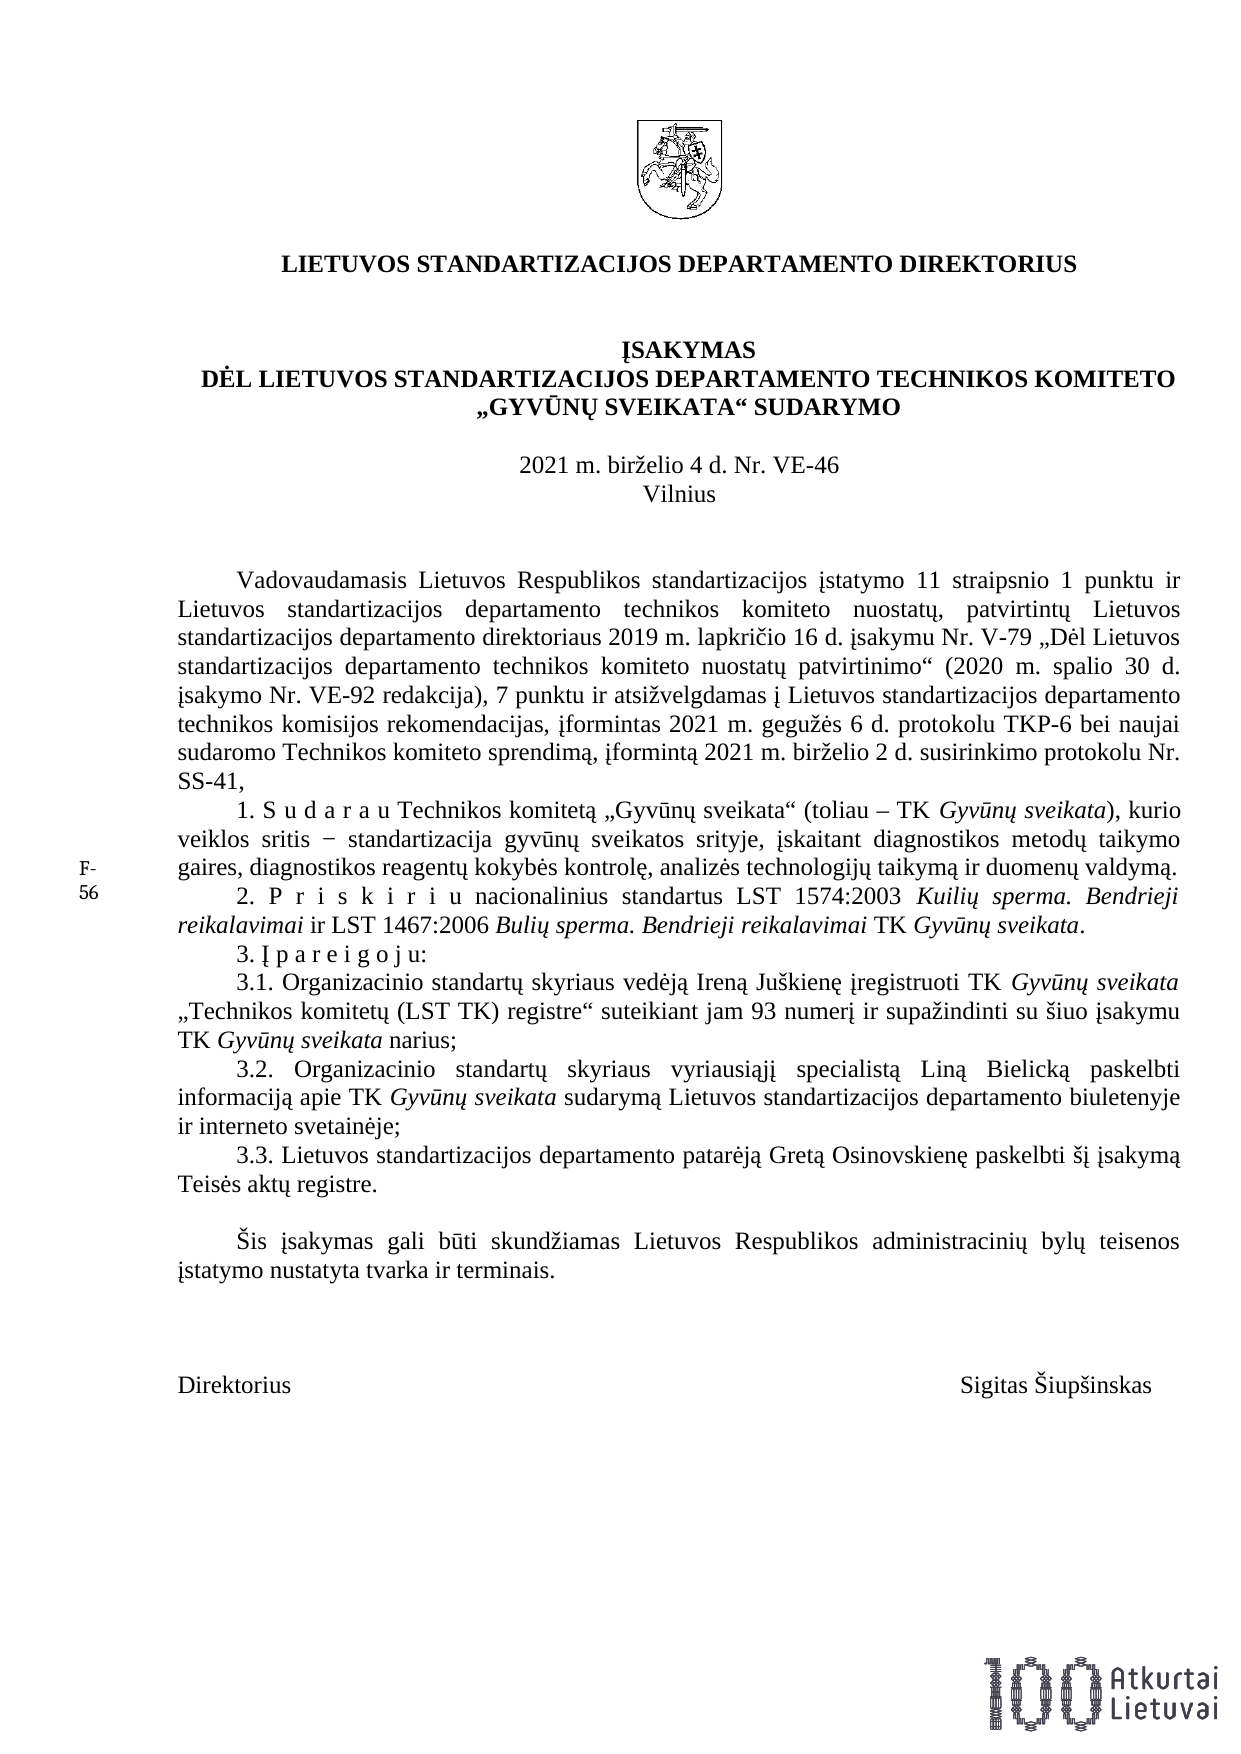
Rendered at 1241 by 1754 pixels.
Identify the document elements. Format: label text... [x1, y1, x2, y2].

text 3.3. Lietuvos standartizacijos departamento patarėją Gretą Osinovskienę paskelbti šį įsakymą Teisės aktų registre. [177, 1140, 1181, 1197]
text Vilnius [177, 479, 1181, 507]
text Direktorius Sigitas Šiupšinskas [177, 1370, 1181, 1399]
text 3. Į p a r e i g o j u: [177, 939, 1181, 967]
text 2021 m. birželio 4 d. Nr. VE-46 [177, 450, 1181, 479]
text Vadovaudamasis Lietuvos Respublikos standartizacijos įstatymo 11 straipsnio 1 punktu ir Lietuvos standartizacijos departamento technikos komiteto nuostatų, patvirtintų Lietuvos standartizacijos departamento direktoriaus 2019 m. lapkričio 16 d. įsakymu Nr. V-79 „Dėl Lietuvos standartizacijos departamento technikos komiteto nuostatų patvirtinimo“ (2020 m. spalio 30 d. įsakymo Nr. VE-92 redakcija), 7 punktu ir atsižvelgdamas į Lietuvos standartizacijos departamento technikos komisijos rekomendacijas, įformintas 2021 m. gegužės 6 d. protokolu TKP-6 bei naujai sudaromo Technikos komiteto sprendimą, įformintą 2021 m. birželio 2 d. susirinkimo protokolu Nr. SS-41, [177, 565, 1181, 795]
text 3.2. Organizacinio standartų skyriaus vyriausiąjį specialistą Liną Bielicką paskelbti informaciją apie TK Gyvūnų sveikata sudarymą Lietuvos standartizacijos departamento biuletenyje ir interneto svetainėje; [177, 1054, 1181, 1140]
text 3.1. Organizacinio standartų skyriaus vedėją Ireną Juškienę įregistruoti TK Gyvūnų sveikata „Technikos komitetų (LST TK) registre“ suteikiant jam 93 numerį ir supažindinti su šiuo įsakymu TK Gyvūnų sveikata narius; [177, 967, 1181, 1054]
text Įsakymas [196, 335, 1181, 364]
text LIETUVOS STANDARTIZACIJOS DEPARTAMENTO DIREKTORIUS [177, 249, 1181, 277]
text DĖL lietuvos standartizacijos departamento Technikos komiteto „Gyvūnų sveikata“ sudarymo [196, 364, 1181, 421]
text 2. P r i s k i r i u nacionalinius standartus LST 1574:2003 Kuilių sperma. Bendrieji reikalavimai ir LST 1467:2006 Bulių sperma. Bendrieji reikalavimai TK Gyvūnų sveikata. [177, 881, 1181, 939]
text Šis įsakymas gali būti skundžiamas Lietuvos Respublikos administracinių bylų teisenos įstatymo nustatyta tvarka ir terminais. [177, 1226, 1181, 1284]
text 1. S u d a r a u Technikos komitetą „Gyvūnų sveikata“ (toliau – TK Gyvūnų sveikata), kurio veiklos sritis − standartizacija gyvūnų sveikatos srityje, įskaitant diagnostikos metodų taikymo gaires, diagnostikos reagentų kokybės kontrolę, analizės technologijų taikymą ir duomenų valdymą. [177, 795, 1181, 881]
